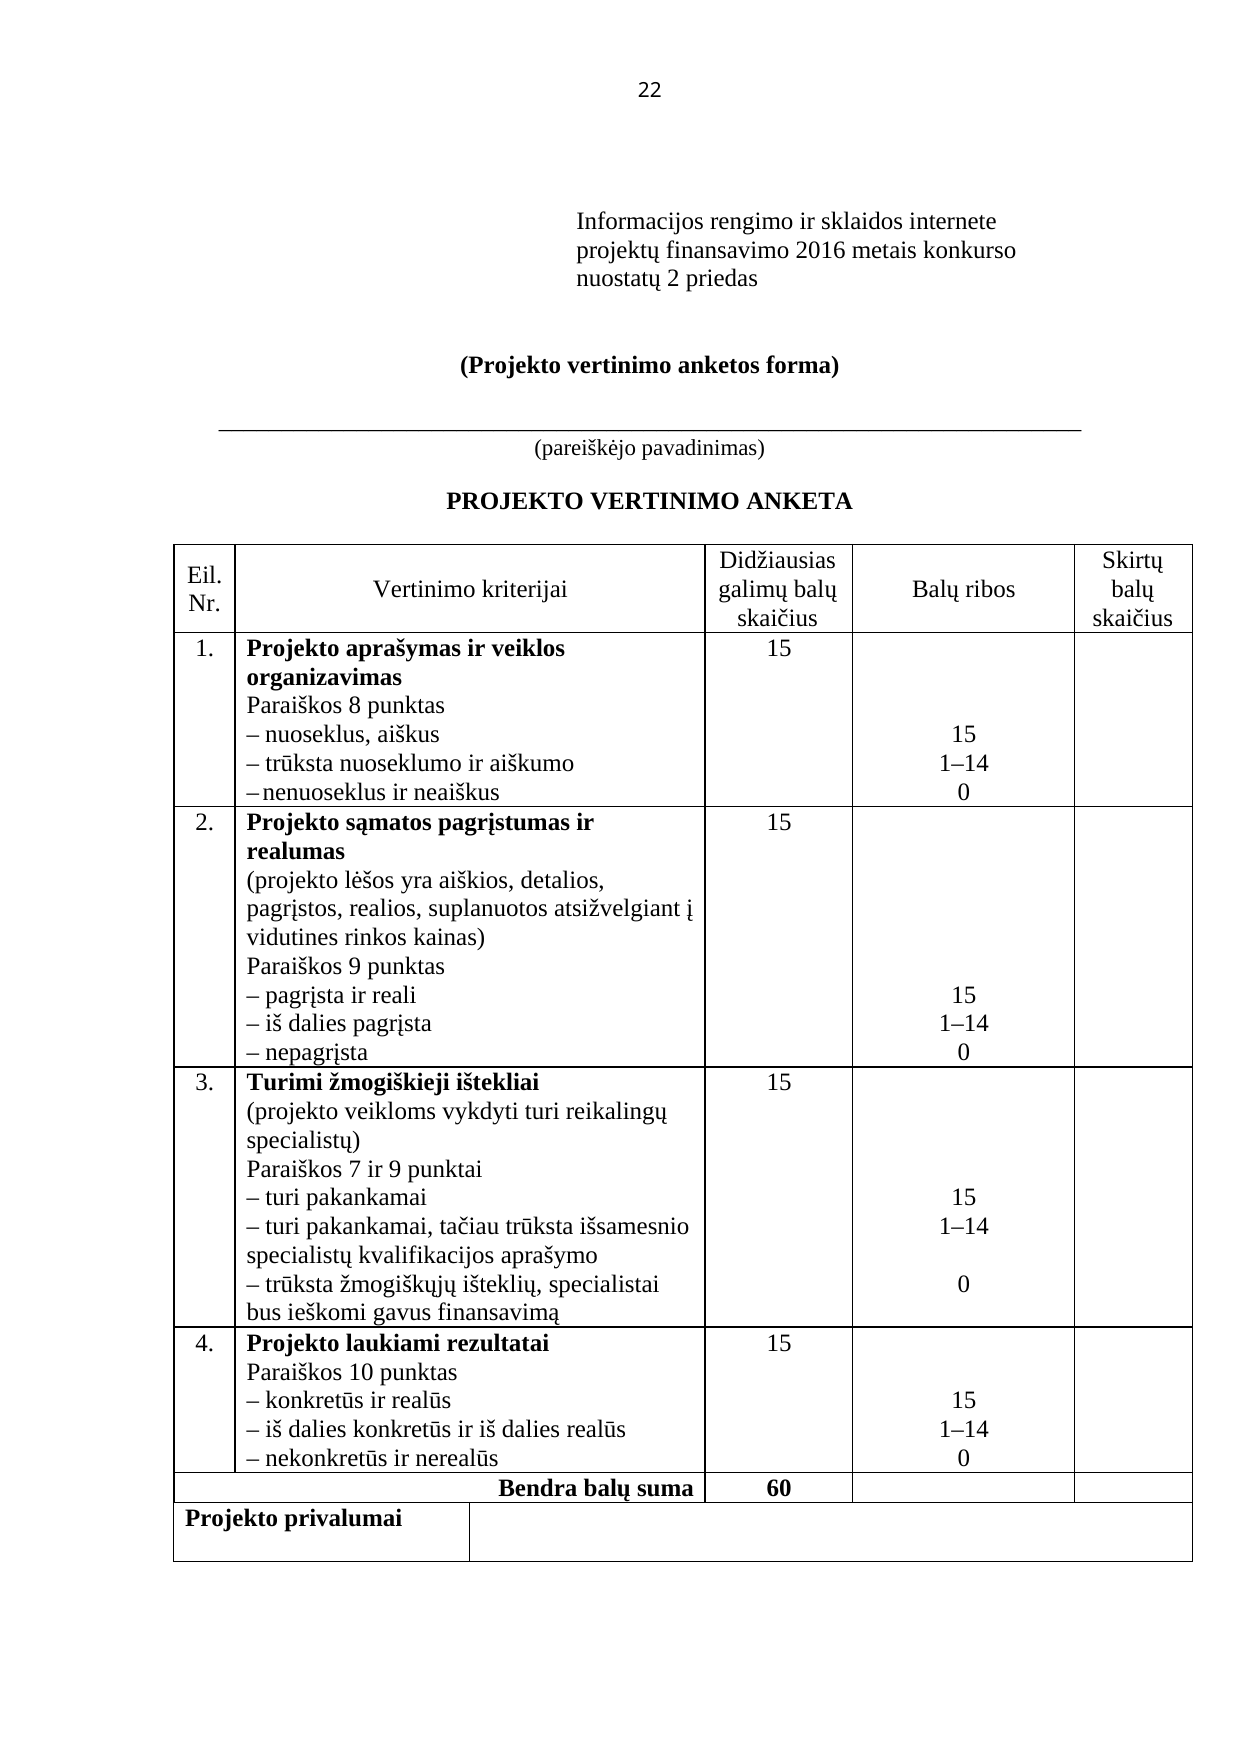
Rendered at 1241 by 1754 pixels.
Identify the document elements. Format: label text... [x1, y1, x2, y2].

table_cell 15 1–14 0 [853, 1068, 1074, 1326]
table_cell Turimi žmogiškieji ištekliai (projekto veikloms vykdyti turi reikalingų specialistų) Paraiškos 7 ir 9 punktai – turi pakankamai – turi pakankamai, tačiau trūksta išsamesnio specialistų kvalifikacijos aprašymo – trūksta žmogiškųjų išteklių, specialistai bus ieškomi gavus finansavimą [236, 1068, 704, 1326]
table_cell 60 [706, 1473, 852, 1502]
table_cell [1075, 1473, 1192, 1502]
table_cell [1075, 1328, 1192, 1472]
table_cell [1075, 1068, 1192, 1326]
table_header Eil. Nr. [175, 545, 234, 632]
text (pareiškėjo pavadinimas) [177, 433, 1122, 460]
table_cell Bendra balų suma [175, 1473, 704, 1502]
table_cell [1075, 807, 1192, 1066]
text Projekto VERTINIMo anketa [177, 486, 1122, 515]
text _____________________________________________________________________ [177, 405, 1122, 433]
table_cell 15 [706, 633, 852, 806]
table_cell Projekto aprašymas ir veiklos organizavimas Paraiškos 8 punktas – nuoseklus, aiškus – trūksta nuoseklumo ir aiškumo – nenuoseklus ir neaiškus [236, 633, 704, 806]
table_cell 15 [706, 807, 852, 1066]
table_cell [1075, 633, 1192, 806]
table_cell 15 1–14 0 [853, 633, 1074, 806]
table_header Didžiausias galimų balų skaičius [706, 545, 852, 632]
table_cell Projekto privalumai [174, 1503, 469, 1561]
table_cell Projekto laukiami rezultatai Paraiškos 10 punktas – konkretūs ir realūs – iš dalies konkretūs ir iš dalies realūs – nekonkretūs ir nerealūs [236, 1328, 704, 1472]
table_cell 15 [706, 1328, 852, 1472]
table_header Skirtų balų skaičius [1075, 545, 1192, 632]
table_header Balų ribos [853, 545, 1074, 632]
text nuostatų 2 priedas [177, 263, 1122, 292]
table_cell 15 1–14 0 [853, 1328, 1074, 1472]
table_cell 1. [175, 633, 234, 806]
table_cell 15 [706, 1068, 852, 1326]
table_cell 2. [175, 807, 234, 1066]
text (Projekto vertinimo anketos forma) [177, 350, 1122, 378]
table_cell 15 1–14 0 [853, 807, 1074, 1066]
table_cell Projekto sąmatos pagrįstumas ir realumas (projekto lėšos yra aiškios, detalios, pagrįstos, realios, suplanuotos atsižvelgiant į vidutines rinkos kainas) Paraiškos 9 punktas – pagrįsta ir reali – iš dalies pagrįsta – nepagrįsta [236, 807, 704, 1066]
table_cell 3. [175, 1068, 234, 1326]
text projektų finansavimo 2016 metais konkurso [177, 235, 1122, 263]
table_cell [853, 1473, 1074, 1502]
text Informacijos rengimo ir sklaidos internete [177, 206, 1122, 235]
table_header Vertinimo kriterijai [236, 545, 704, 632]
table_cell 4. [175, 1328, 234, 1472]
table_cell [470, 1503, 1192, 1561]
